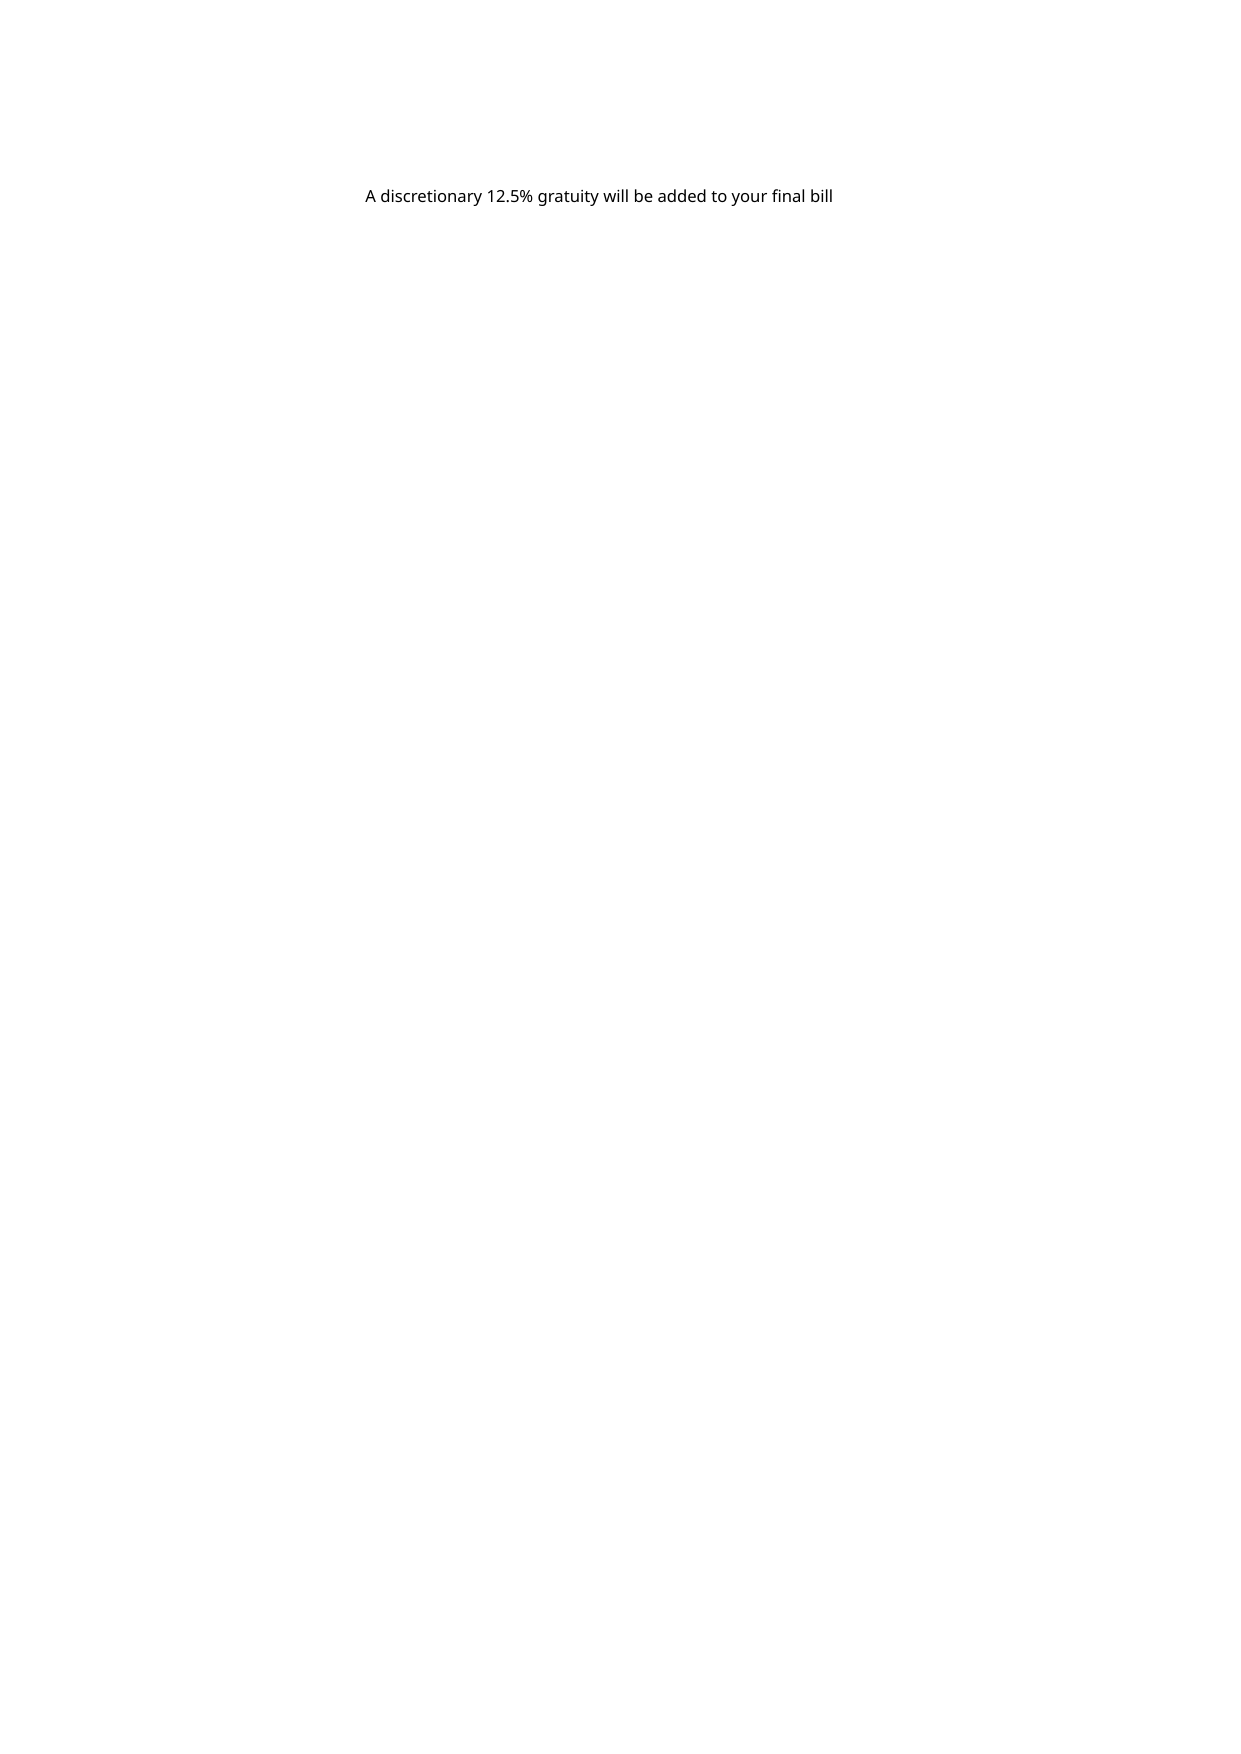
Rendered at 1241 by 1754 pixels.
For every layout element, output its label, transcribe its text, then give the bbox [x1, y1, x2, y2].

text A discretionary 12.5% gratuity will be added to your final bill [0, 183, 1240, 208]
